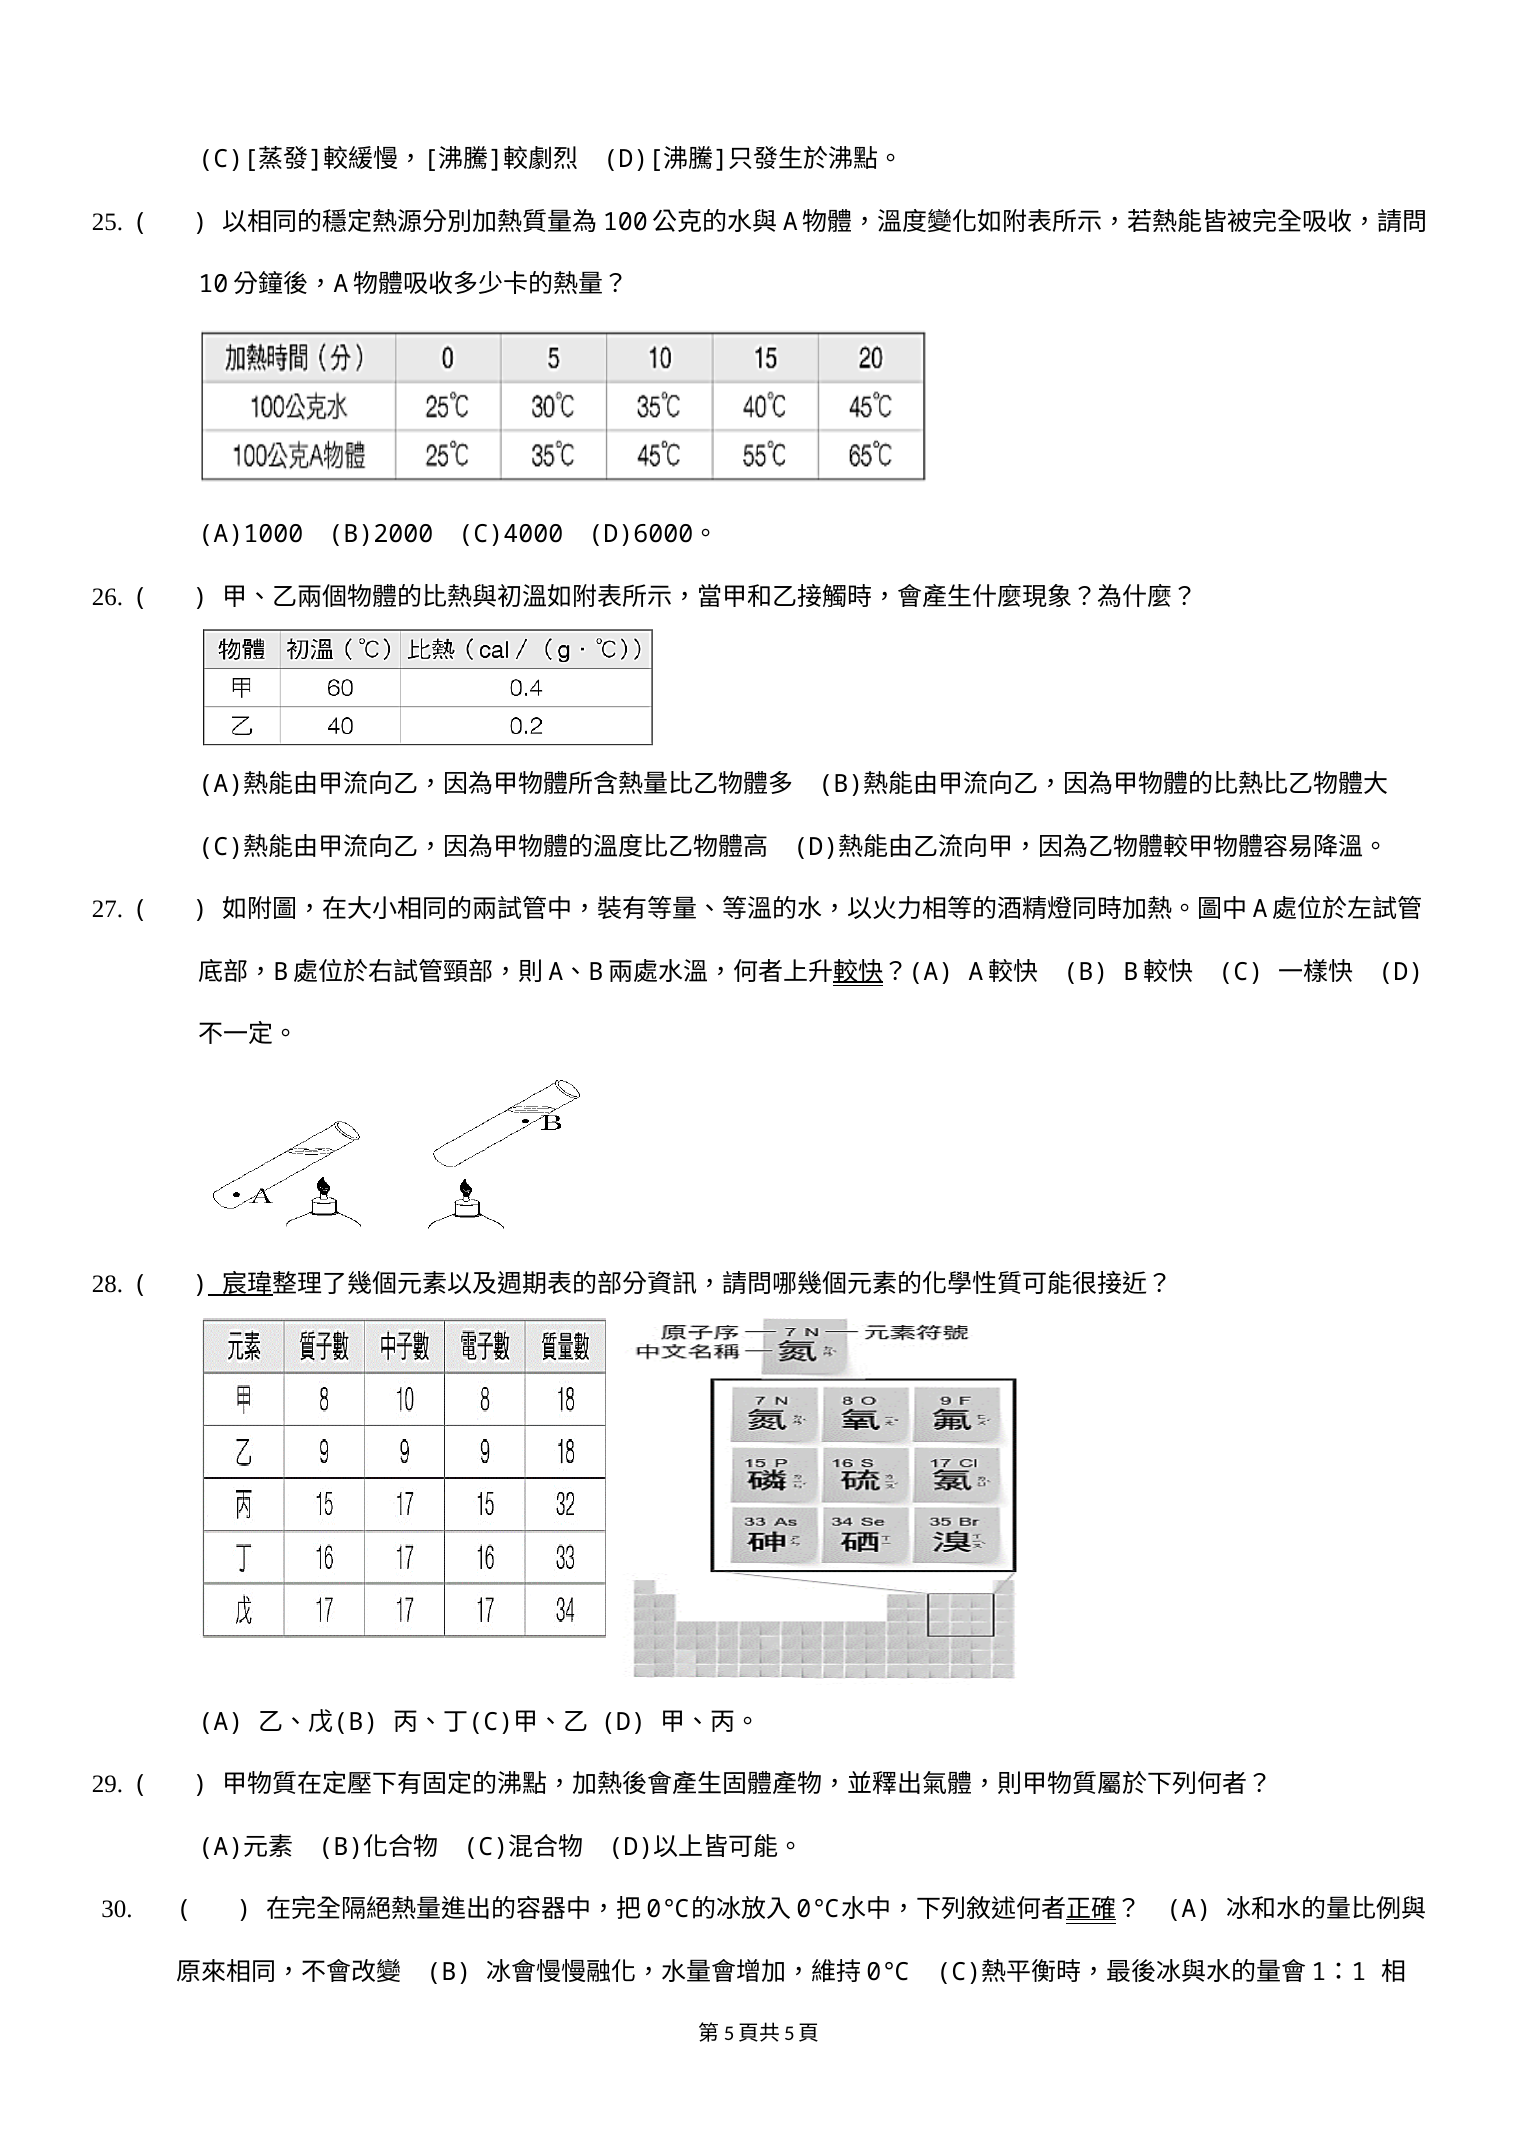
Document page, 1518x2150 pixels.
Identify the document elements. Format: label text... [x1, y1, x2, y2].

list ( ) 如附圖，在大小相同的兩試管中，裝有等量、等溫的水，以火力相等的酒精燈同時加熱。圖中A處位於左試管底部，B處位於右試管頸部，則A、B兩處水溫，何者上升較快？(A) A較快 (B) B較快 (C) 一樣快 (D)不一定。 [123, 865, 1429, 1240]
list ( ) 甲、乙兩個物體的比熱與初溫如附表所示，當甲和乙接觸時，會產生什麼現象？為什麼？ (A)熱能由甲流向乙，因為甲物體所含熱量比乙物體多 (B)熱能由甲流向乙，因為甲物體的比熱比乙物體大 (C)熱能由甲流向乙，因為甲物體的溫度比乙物體高 (D)熱能由乙流向甲，因為乙物體較甲物體容易降溫。 [123, 552, 1429, 865]
list ( ) 在完全隔絕熱量進出的容器中，把0℃的冰放入0℃水中，下列敘述何者正確？ (A) 冰和水的量比例與原來相同，不會改變 (B) 冰會慢慢融化，水量會增加，維持0℃ (C)熱平衡時，最後冰與水的量會1：1 相 [132, 1865, 1429, 1990]
list ( ) 宸瑋整理了幾個元素以及週期表的部分資訊，請問哪幾個元素的化學性質可能很接近？ (A) 乙、戊(B) 丙、丁(C)甲、乙 (D) 甲、丙。 [123, 1240, 1429, 1740]
list ( ) 以相同的穩定熱源分別加熱質量為100公克的水與A物體，溫度變化如附表所示，若熱能皆被完全吸收，請問10分鐘後，A物體吸收多少卡的熱量？ (A)1000 (B)2000 (C)4000 (D)6000。 [123, 177, 1429, 552]
list ( ) 甲物質在定壓下有固定的沸點，加熱後會產生固體產物，並釋出氣體，則甲物質屬於下列何者？ (A)元素 (B)化合物 (C)混合物 (D)以上皆可能。 [123, 1740, 1429, 1865]
list (C)[蒸發]較緩慢，[沸騰]較劇烈 (D)[沸騰]只發生於沸點。 [123, 115, 1429, 177]
